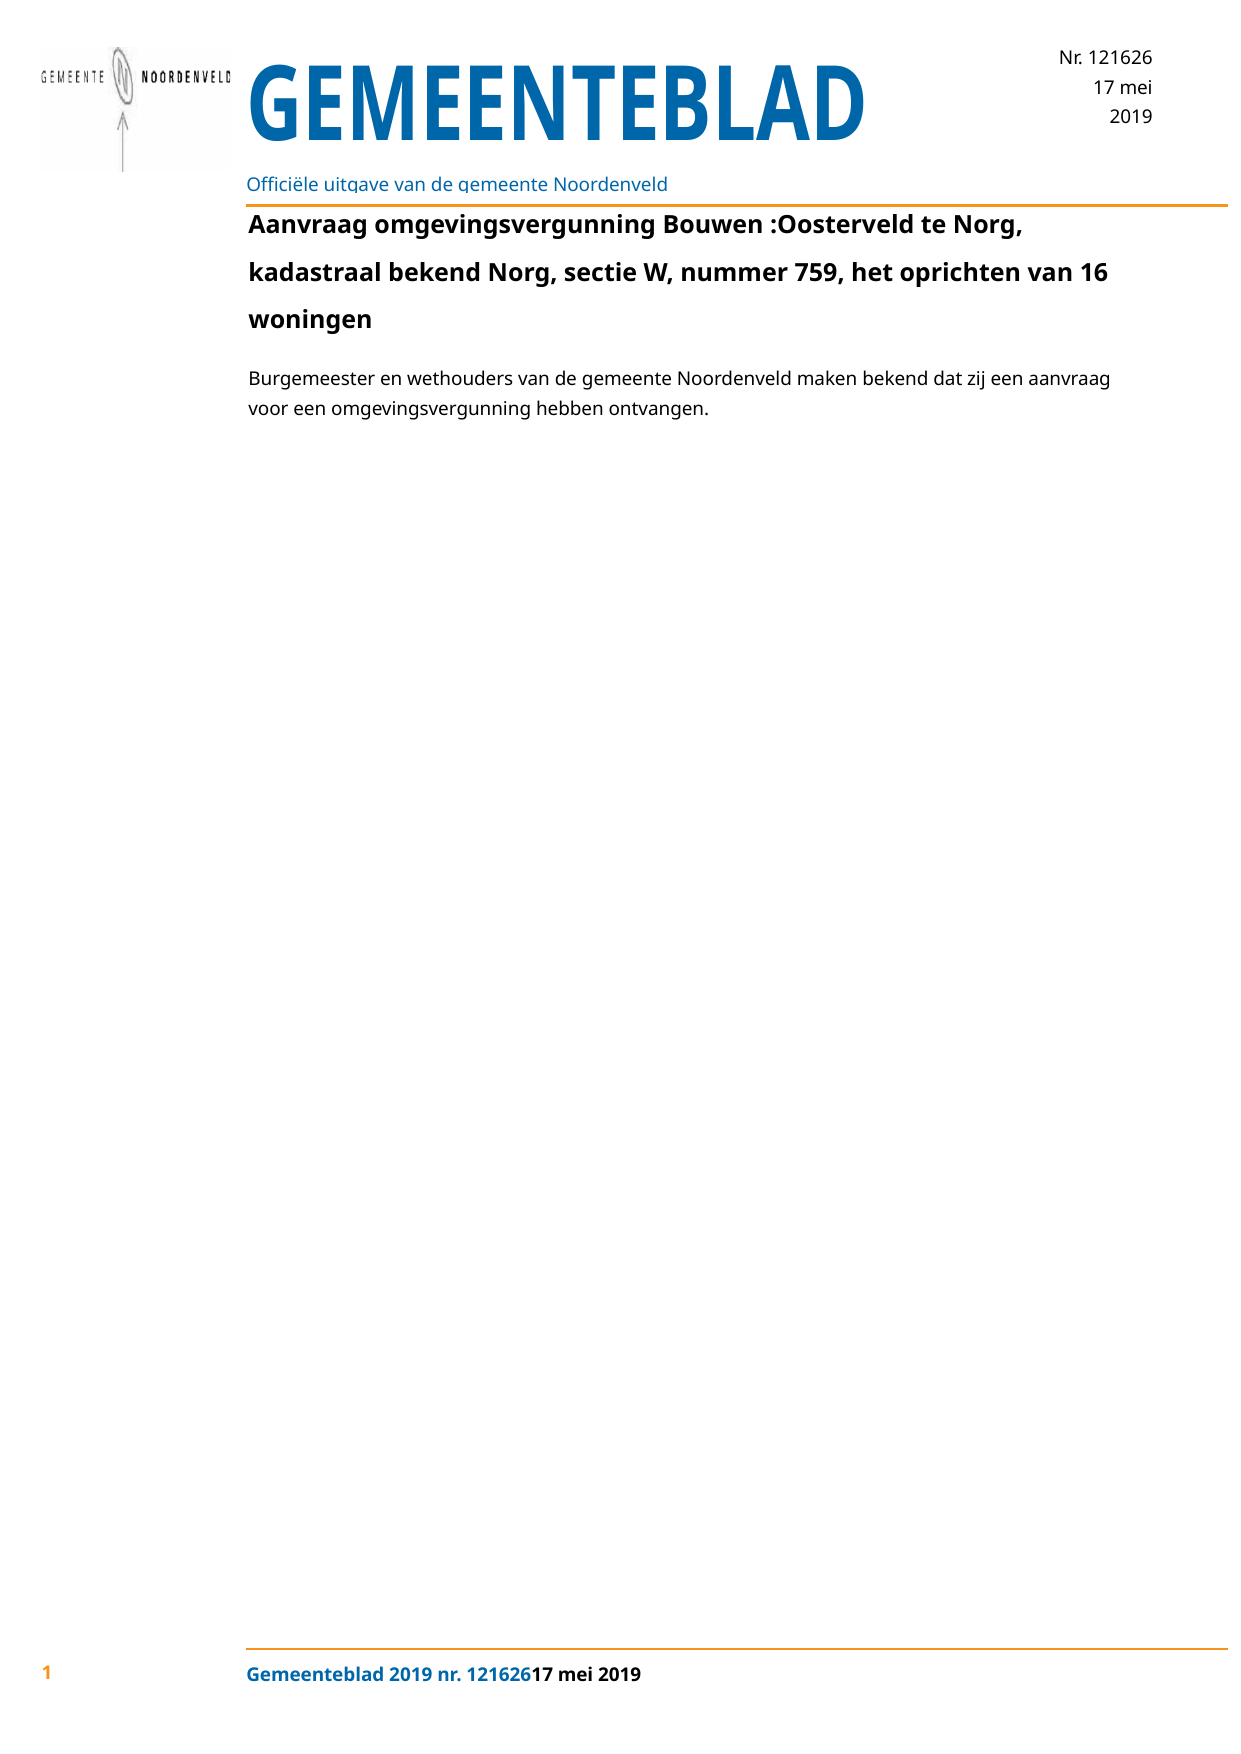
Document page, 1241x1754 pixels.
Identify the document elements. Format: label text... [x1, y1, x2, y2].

picture [41, 47, 231, 172]
text Aanvraag omgevingsvergunning Bouwen :Oosterveld te Norg, kadastraal bekend Norg, sectie W, nummer 759, het oprichten van 16 woningen [248, 207, 1152, 336]
text Burgemeester en wethouders van de gemeente Noordenveld maken bekend dat zij een aanvraag voor een omgevingsvergunning hebben ontvangen. [248, 366, 1152, 421]
